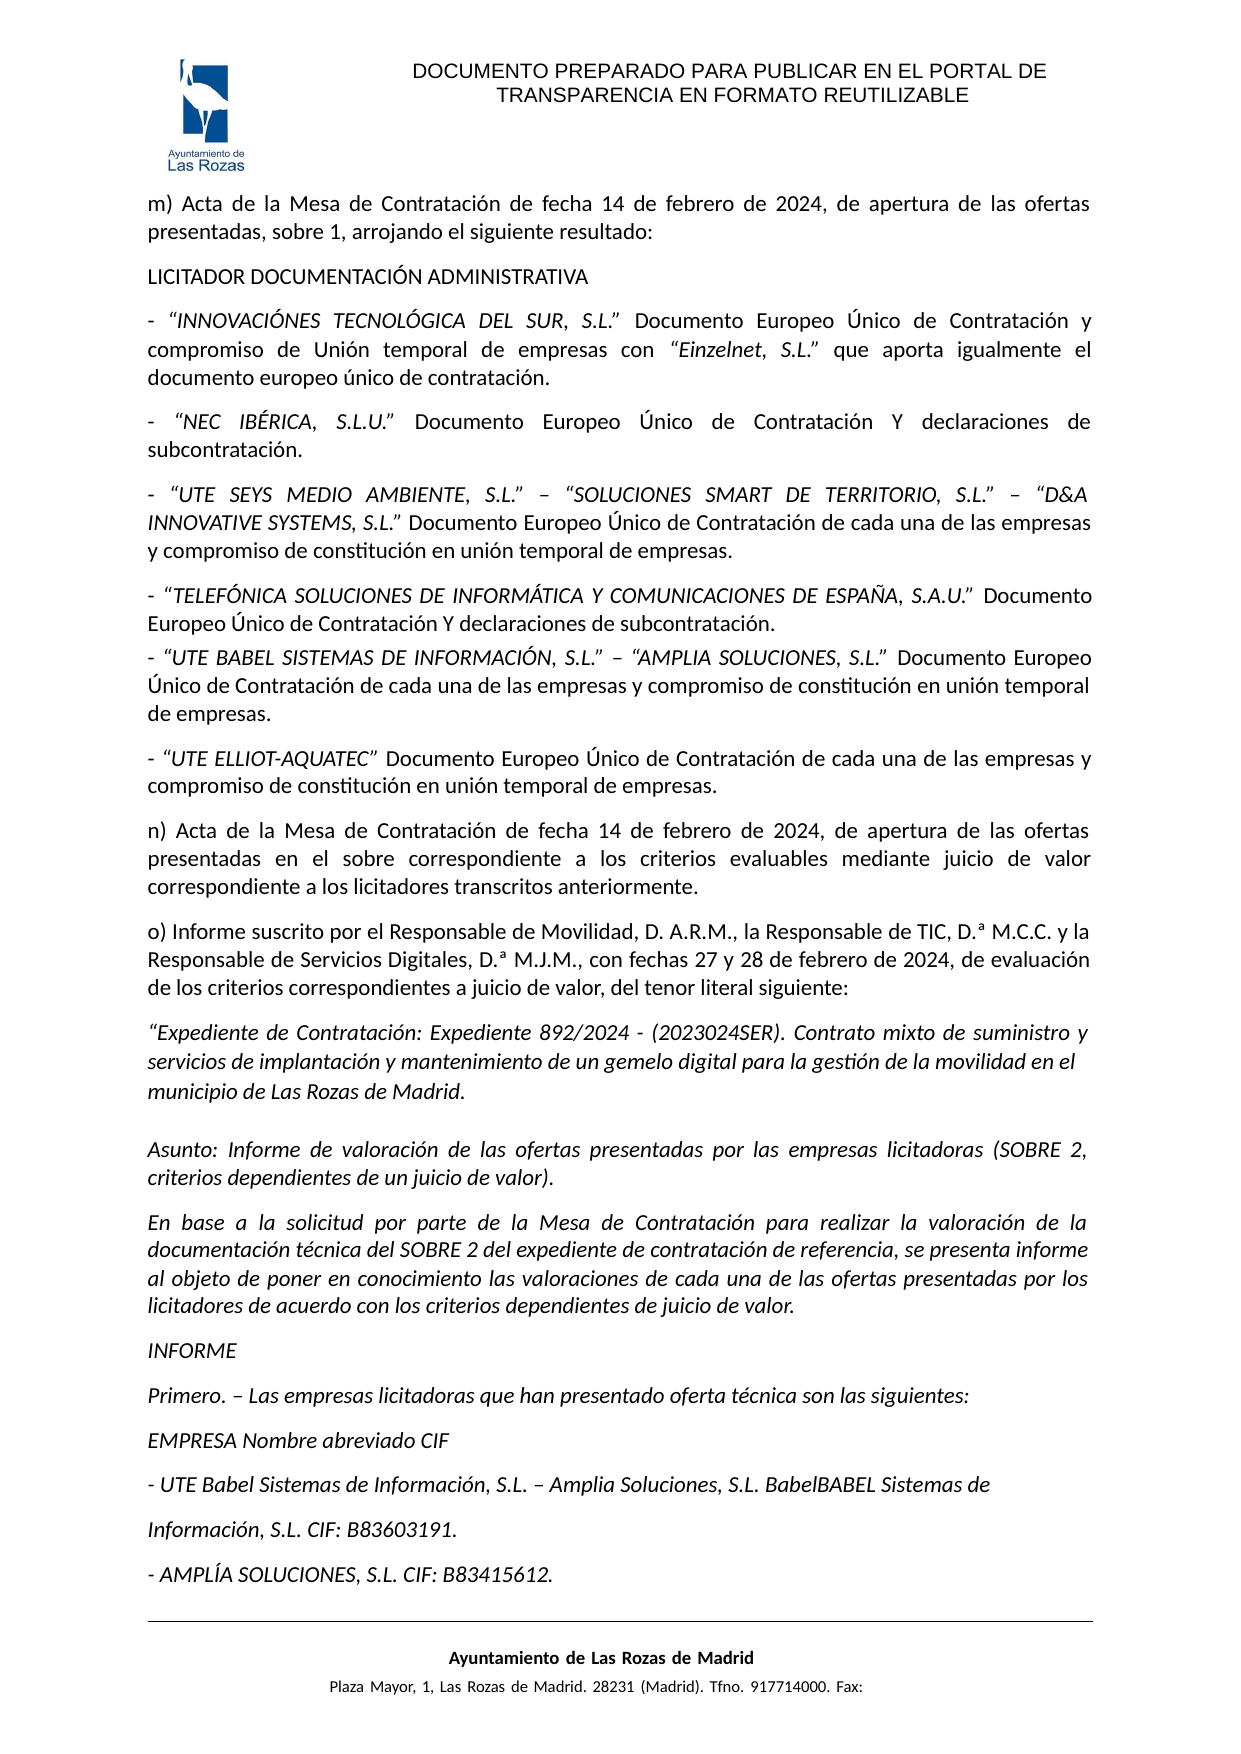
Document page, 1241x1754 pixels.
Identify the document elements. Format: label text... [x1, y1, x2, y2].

text Primero. – Las empresas licitadoras que han presentado oferta técnica son las siguientes: [147, 1381, 1092, 1409]
text - “NEC IBÉRICA, S.L.U.” Documento Europeo Único de Contratación Y declaraciones de subcontratación. [147, 407, 1092, 463]
text municipio de Las Rozas de Madrid. [147, 1077, 1092, 1105]
text Asunto: Informe de valoración de las ofertas presentadas por las empresas licitadoras (SOBRE 2, criterios dependientes de un juicio de valor). [147, 1135, 1092, 1191]
text - “TELEFÓNICA SOLUCIONES DE INFORMÁTICA Y COMUNICACIONES DE ESPAÑA, S.A.U.” Documento Europeo Único de Contratación Y declaraciones de subcontratación. [147, 581, 1092, 637]
text - “INNOVACIÓNES TECNOLÓGICA DEL SUR, S.L.” Documento Europeo Único de Contratación y compromiso de Unión temporal de empresas con “Einzelnet, S.L.” que aporta igualmente el documento europeo único de contratación. [147, 307, 1092, 391]
text - UTE Babel Sistemas de Información, S.L. – Amplia Soluciones, S.L. BabelBABEL Sistemas de [147, 1470, 1092, 1498]
text m) Acta de la Mesa de Contratación de fecha 14 de febrero de 2024, de apertura de las ofertas presentadas, sobre 1, arrojando el siguiente resultado: [147, 189, 1092, 245]
text EMPRESA Nombre abreviado CIF [147, 1426, 1092, 1454]
text o) Informe suscrito por el Responsable de Movilidad, D. A.R.M., la Responsable de TIC, D.ª M.C.C. y la Responsable de Servicios Digitales, D.ª M.J.M., con fechas 27 y 28 de febrero de 2024, de evaluación de los criterios correspondientes a juicio de valor, del tenor literal siguiente: [147, 917, 1092, 1001]
text n) Acta de la Mesa de Contratación de fecha 14 de febrero de 2024, de apertura de las ofertas presentadas en el sobre correspondiente a los criterios evaluables mediante juicio de valor correspondiente a los licitadores transcritos anteriormente. [147, 816, 1092, 900]
text Información, S.L. CIF: B83603191. [147, 1515, 1092, 1543]
text - “UTE ELLIOT-AQUATEC” Documento Europeo Único de Contratación de cada una de las empresas y compromiso de constitución en unión temporal de empresas. [147, 744, 1092, 800]
text - “UTE BABEL SISTEMAS DE INFORMACIÓN, S.L.” – “AMPLIA SOLUCIONES, S.L.” Documento Europeo Único de Contratación de cada una de las empresas y compromiso de constitución en unión temporal de empresas. [147, 643, 1092, 727]
text LICITADOR DOCUMENTACIÓN ADMINISTRATIVA [147, 262, 1092, 290]
text - “UTE SEYS MEDIO AMBIENTE, S.L.” – “SOLUCIONES SMART DE TERRITORIO, S.L.” – “D&A INNOVATIVE SYSTEMS, S.L.” Documento Europeo Único de Contratación de cada una de las empresas y compromiso de constitución en unión temporal de empresas. [147, 480, 1092, 564]
text “Expediente de Contratación: Expediente 892/2024 - (2023024SER). Contrato mixto de suministro y servicios de implantación y mantenimiento de un gemelo digital para la gestión de la movilidad en el [147, 1018, 1092, 1076]
text - AMPLÍA SOLUCIONES, S.L. CIF: B83415612. [147, 1560, 1092, 1588]
text INFORME [147, 1336, 1092, 1364]
text En base a la solicitud por parte de la Mesa de Contratación para realizar la valoración de la documentación técnica del SOBRE 2 del expediente de contratación de referencia, se presenta informe al objeto de poner en conocimiento las valoraciones de cada una de las ofertas presentadas por los licitadores de acuerdo con los criterios dependientes de juicio de valor. [147, 1208, 1092, 1320]
